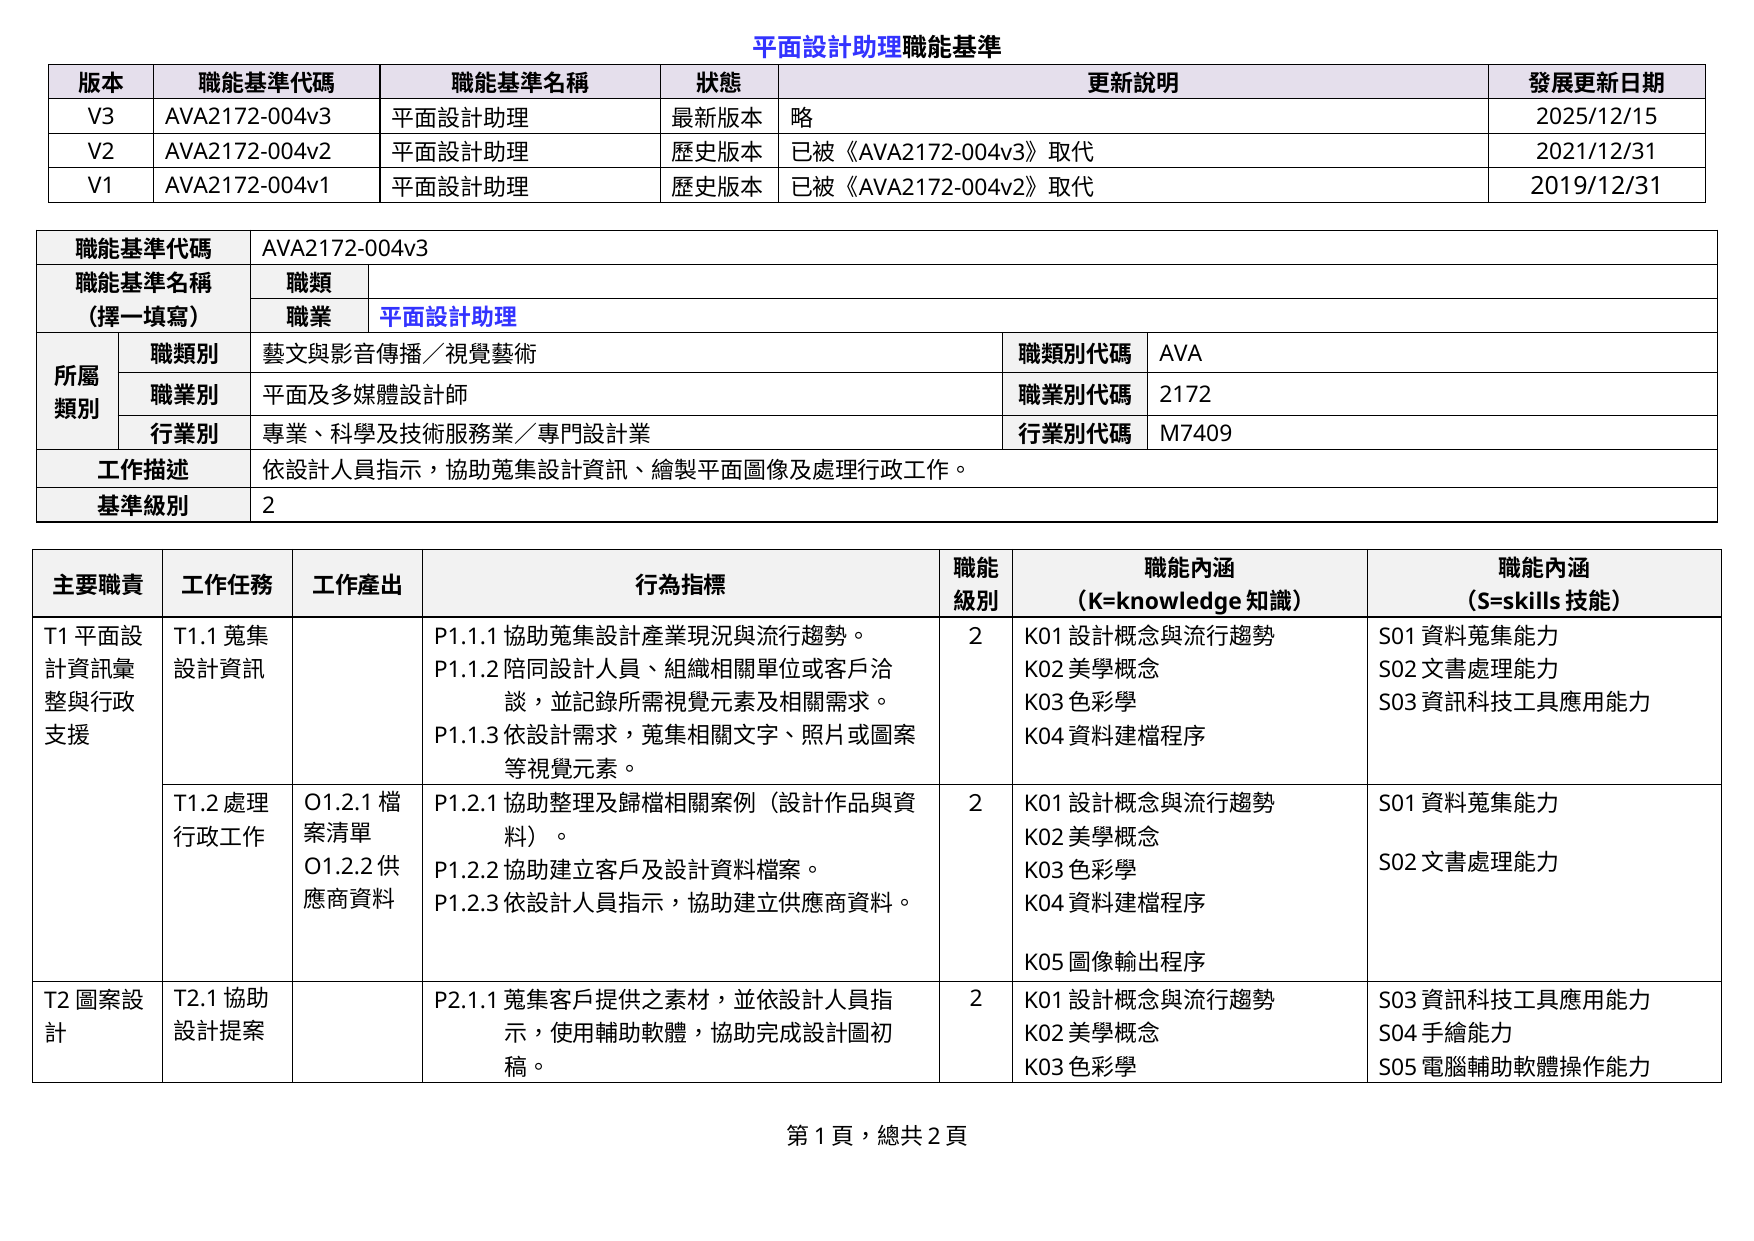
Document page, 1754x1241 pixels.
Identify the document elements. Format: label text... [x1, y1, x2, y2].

table_cell V3 [49, 99, 153, 133]
table_cell 職類別代碼 [1003, 333, 1147, 372]
table_cell 職類 [251, 265, 368, 298]
table_cell 行業別 [119, 416, 250, 449]
table_header 行為指標 [423, 550, 939, 616]
table_cell P2.1.1蒐集客戶提供之素材，並依設計人員指示，使用輔助軟體，協助完成設計圖初稿。 [423, 982, 939, 1082]
table_cell 2172 [1148, 373, 1717, 415]
table_cell 行業別代碼 [1003, 416, 1147, 449]
table_cell 平面設計助理 [369, 299, 1717, 332]
table_cell 歷史版本 [661, 134, 778, 167]
table_cell AVA2172-004v3 [154, 99, 379, 133]
table_header 職能基準名稱 [381, 65, 660, 98]
table_cell T2.1協助設計提案 [163, 982, 292, 1082]
table_cell 職業 [251, 299, 368, 332]
table_cell 2019/12/31 [1489, 168, 1705, 202]
table_header 職能 級別 [940, 550, 1012, 616]
table_cell 基準級別 [37, 488, 250, 521]
table_header 職能內涵 （K=knowledge知識） [1013, 550, 1367, 616]
table_cell 職業別 [119, 373, 250, 415]
table_cell K01設計概念與流行趨勢 K02美學概念 K03色彩學 K04資料建檔程序 K05圖像輸出程序 [1013, 785, 1367, 981]
table_cell 專業、科學及技術服務業／專門設計業 [251, 416, 1002, 449]
table_cell 2021/12/31 [1489, 134, 1705, 167]
table_cell T2 圖案設計 [33, 982, 162, 1082]
table_cell 平面設計助理 [381, 134, 660, 167]
table_cell 依設計人員指示，協助蒐集設計資訊、繪製平面圖像及處理行政工作。 [251, 450, 1717, 487]
table_cell V2 [49, 134, 153, 167]
table_cell 平面設計助理 [381, 99, 660, 133]
table_cell S03資訊科技工具應用能力 S04手繪能力 S05電腦輔助軟體操作能力 [1368, 982, 1721, 1082]
table_header 狀態 [661, 65, 778, 98]
table_cell 平面設計助理 [381, 168, 660, 202]
text 平面設計助理職能基準 [118, 28, 1636, 64]
table_cell 職類別 [119, 333, 250, 372]
table_cell 工作描述 [37, 450, 250, 487]
table_cell T1平面設計資訊彙整與行政支援 [33, 618, 162, 981]
table_cell S01資料蒐集能力 S02文書處理能力 S03資訊科技工具應用能力 [1368, 618, 1721, 784]
table_cell 2 [251, 488, 1717, 521]
table_cell 已被《AVA2172-004v2》取代 [779, 168, 1488, 202]
table_header 職能基準代碼 [154, 65, 379, 98]
table_cell ２ [940, 618, 1012, 784]
table_cell T1.1蒐集設計資訊 [163, 618, 292, 784]
table_header 更新說明 [779, 65, 1488, 98]
table_header 職能基準代碼 [37, 231, 250, 264]
table_cell 所屬類別 [37, 333, 118, 449]
table_header 工作產出 [293, 550, 422, 616]
table_header 職能內涵 （S=skills技能） [1368, 550, 1721, 616]
table_cell 2 [940, 982, 1012, 1082]
table_cell 最新版本 [661, 99, 778, 133]
table_header 工作任務 [163, 550, 292, 616]
table_cell [369, 265, 1717, 298]
table_cell P1.1.1協助蒐集設計產業現況與流行趨勢。 P1.1.2陪同設計人員、組織相關單位或客戶洽談，並記錄所需視覺元素及相關需求。 P1.1.3依設計需求，蒐集相關文字、照片或圖案等視覺元素。 [423, 618, 939, 784]
table_cell AVA2172-004v1 [154, 168, 379, 202]
table_cell 歷史版本 [661, 168, 778, 202]
table_cell 職業別代碼 [1003, 373, 1147, 415]
table_header AVA2172-004v3 [251, 231, 1717, 264]
table_cell M7409 [1148, 416, 1717, 449]
table_cell ２ [940, 785, 1012, 981]
table_cell 略 [779, 99, 1488, 133]
table_cell AVA [1148, 333, 1717, 372]
table_header 發展更新日期 [1489, 65, 1705, 98]
table_cell [293, 618, 422, 784]
table_cell 平面及多媒體設計師 [251, 373, 1002, 415]
table_cell O1.2.1檔案清單 O1.2.2供應商資料 [293, 785, 422, 981]
table_header 主要職責 [33, 550, 162, 616]
table_cell AVA2172-004v2 [154, 134, 379, 167]
table_cell V1 [49, 168, 153, 202]
table_cell 2025/12/15 [1489, 99, 1705, 133]
table_cell K01設計概念與流行趨勢 K02美學概念 K03色彩學 K04資料建檔程序 [1013, 618, 1367, 784]
table_header 版本 [49, 65, 153, 98]
table_cell 職能基準名稱 （擇一填寫） [37, 265, 250, 332]
table_cell T1.2處理行政工作 [163, 785, 292, 981]
table_cell K01設計概念與流行趨勢 K02美學概念 K03色彩學 [1013, 982, 1367, 1082]
table_cell 藝文與影音傳播／視覺藝術 [251, 333, 1002, 372]
table_cell P1.2.1協助整理及歸檔相關案例（設計作品與資料）。 P1.2.2協助建立客戶及設計資料檔案。 P1.2.3依設計人員指示，協助建立供應商資料。 [423, 785, 939, 981]
table_cell 已被《AVA2172-004v3》取代 [779, 134, 1488, 167]
table_cell [293, 982, 422, 1082]
table_cell S01資料蒐集能力 S02文書處理能力 [1368, 785, 1721, 981]
